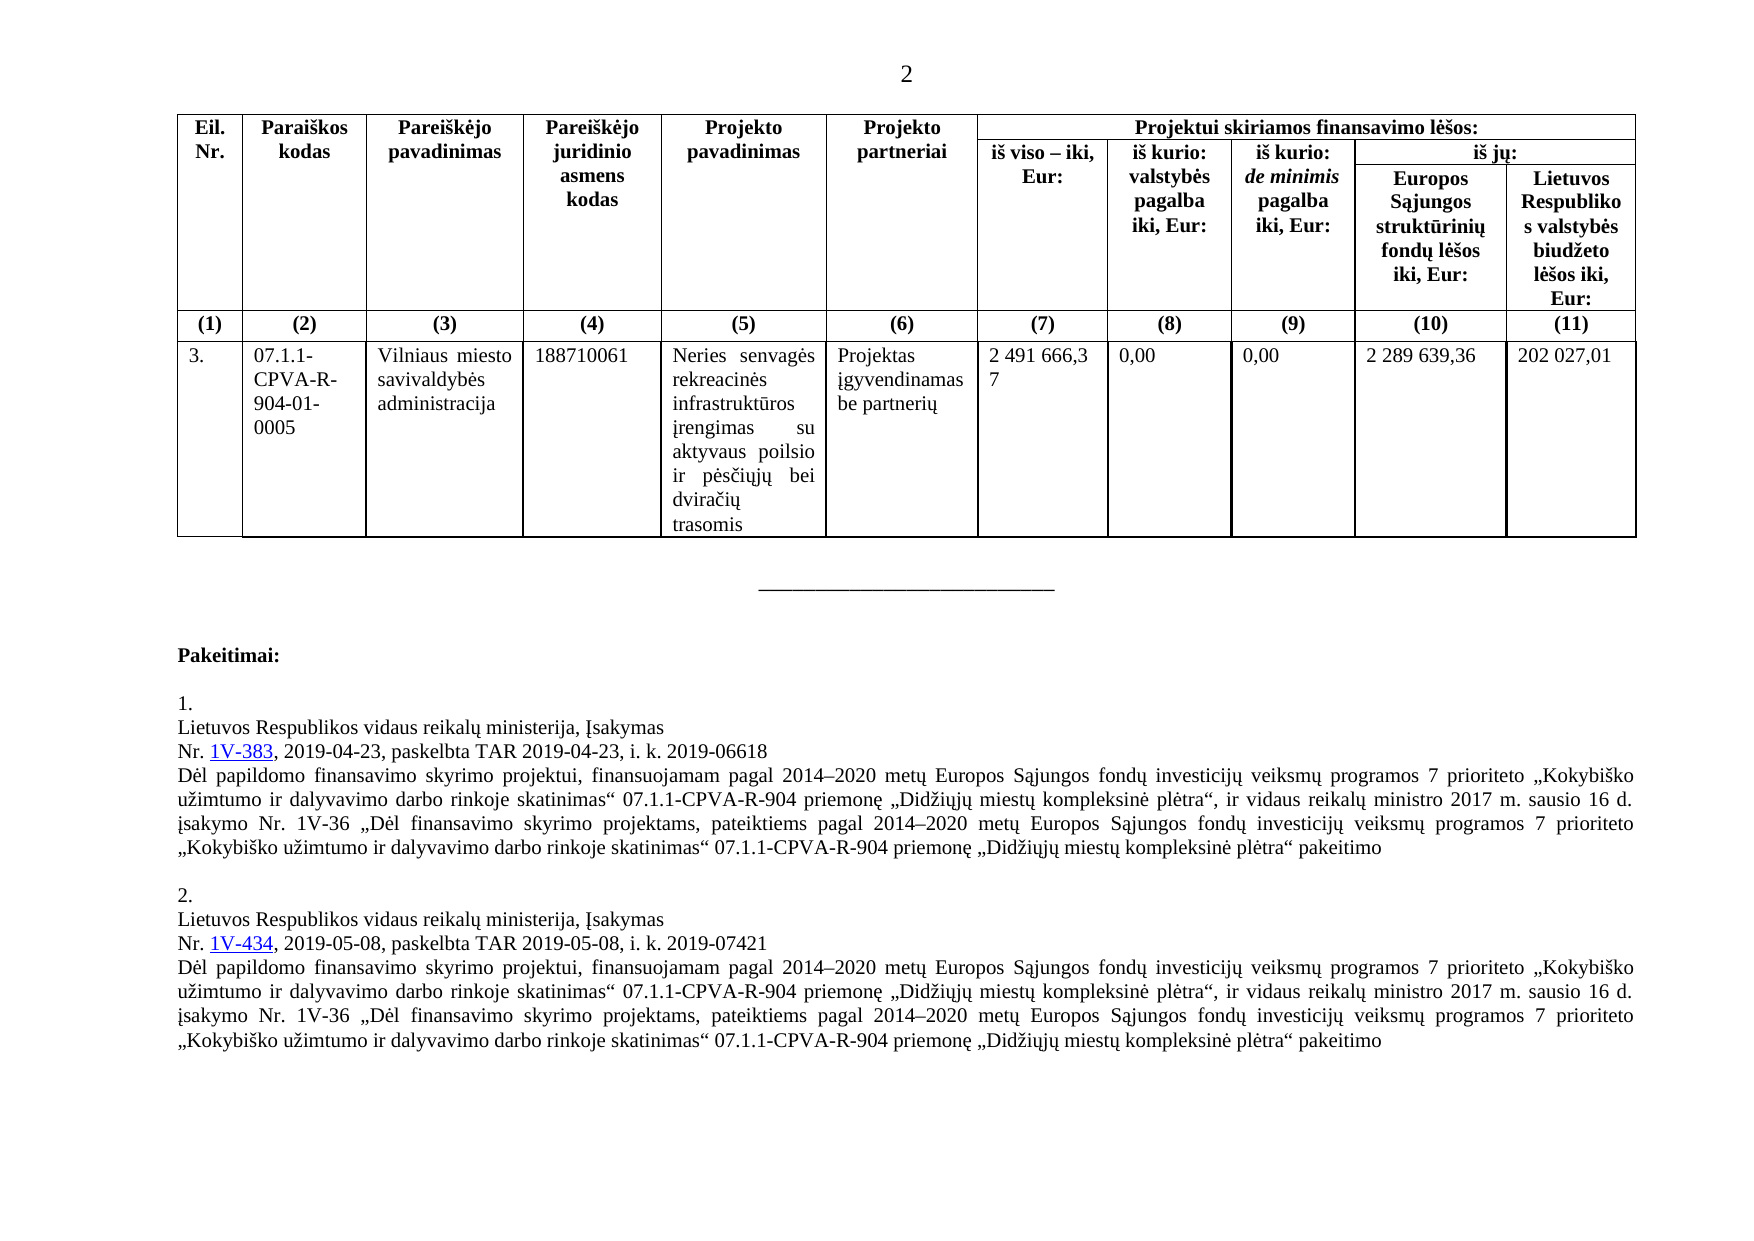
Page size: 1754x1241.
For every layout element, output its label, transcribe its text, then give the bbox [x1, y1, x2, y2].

table_header Eil. Nr. [178, 115, 242, 310]
table_header Pareiškėjo juridinio asmens kodas [524, 115, 661, 310]
table_cell Neries senvagės rekreacinės infrastruktūros įrengimas su aktyvaus poilsio ir pėsčiųjų bei dviračių trasomis [662, 342, 825, 536]
text __________________________ [177, 566, 1636, 594]
table_cell iš kurio: valstybės pagalba iki, Eur: [1108, 140, 1231, 310]
table_cell (1) [178, 311, 242, 341]
text Dėl papildomo finansavimo skyrimo projektui, finansuojamam pagal 2014–2020 metų Europos Sąjungos fondų investicijų veiksmų programos 7 prioriteto „Kokybiško užimtumo ir dalyvavimo darbo rinkoje skatinimas“ 07.1.1-CPVA-R-904 priemonę „Didžiųjų miestų kompleksinė plėtra“, ir vidaus reikalų ministro 2017 m. sausio 16 d. įsakymo Nr. 1V-36 „Dėl finansavimo skyrimo projektams, pateiktiems pagal 2014–2020 metų Europos Sąjungos fondų investicijų veiksmų programos 7 prioriteto „Kokybiško užimtumo ir dalyvavimo darbo rinkoje skatinimas“ 07.1.1-CPVA-R-904 priemonę „Didžiųjų miestų kompleksinė plėtra“ pakeitimo [177, 763, 1636, 859]
text 2. [177, 883, 1636, 907]
table_cell (11) [1507, 311, 1635, 341]
table_cell (10) [1356, 311, 1506, 341]
table_cell Projektas įgyvendinamas be partnerių [827, 342, 977, 536]
table_cell (2) [243, 311, 366, 341]
table_cell 2 491 666,37 [979, 342, 1107, 536]
text Pakeitimai: [177, 642, 1636, 667]
table_cell iš jų: [1356, 140, 1635, 164]
table_cell 2 289 639,36 [1356, 342, 1505, 536]
table_cell (6) [827, 311, 977, 341]
table_cell (3) [367, 311, 523, 341]
text Lietuvos Respublikos vidaus reikalų ministerija, Įsakymas [177, 907, 1636, 931]
table_cell (8) [1108, 311, 1231, 341]
table_cell 07.1.1-CPVA-R-904-01-0005 [243, 342, 365, 536]
table_cell iš kurio: de minimis pagalba iki, Eur: [1232, 140, 1354, 310]
text Nr. 1V-383, 2019-04-23, paskelbta TAR 2019-04-23, i. k. 2019-06618 [177, 739, 1636, 763]
table_cell Lietuvos Respublikos valstybės biudžeto lėšos iki, Eur: [1507, 165, 1635, 310]
table_cell Vilniaus miesto savivaldybės administracija [367, 342, 522, 536]
text Dėl papildomo finansavimo skyrimo projektui, finansuojamam pagal 2014–2020 metų Europos Sąjungos fondų investicijų veiksmų programos 7 prioriteto „Kokybiško užimtumo ir dalyvavimo darbo rinkoje skatinimas“ 07.1.1-CPVA-R-904 priemonę „Didžiųjų miestų kompleksinė plėtra“, ir vidaus reikalų ministro 2017 m. sausio 16 d. įsakymo Nr. 1V-36 „Dėl finansavimo skyrimo projektams, pateiktiems pagal 2014–2020 metų Europos Sąjungos fondų investicijų veiksmų programos 7 prioriteto „Kokybiško užimtumo ir dalyvavimo darbo rinkoje skatinimas“ 07.1.1-CPVA-R-904 priemonę „Didžiųjų miestų kompleksinė plėtra“ pakeitimo [177, 955, 1636, 1052]
table_cell (4) [524, 311, 661, 341]
table_cell 0,00 [1233, 342, 1354, 536]
table_cell (9) [1232, 311, 1354, 341]
table_cell 188710061 [524, 342, 660, 536]
text 1. [177, 691, 1636, 715]
text Nr. 1V-434, 2019-05-08, paskelbta TAR 2019-05-08, i. k. 2019-07421 [177, 931, 1636, 955]
table_header Projekto pavadinimas [662, 115, 826, 310]
table_cell (7) [978, 311, 1107, 341]
table_header Paraiškos kodas [243, 115, 366, 310]
table_header Projekto partneriai [827, 115, 977, 310]
table_cell 202 027,01 [1508, 342, 1635, 536]
table_cell iš viso – iki, Eur: [978, 140, 1107, 310]
table_cell 0,00 [1109, 342, 1230, 536]
text Lietuvos Respublikos vidaus reikalų ministerija, Įsakymas [177, 715, 1636, 739]
table_header Pareiškėjo pavadinimas [367, 115, 523, 310]
table_cell (5) [662, 311, 826, 341]
table_cell Europos Sąjungos struktūrinių fondų lėšos iki, Eur: [1356, 165, 1506, 310]
table_header Projektui skiriamos finansavimo lėšos: [978, 115, 1635, 139]
table_cell 3. [178, 342, 242, 536]
